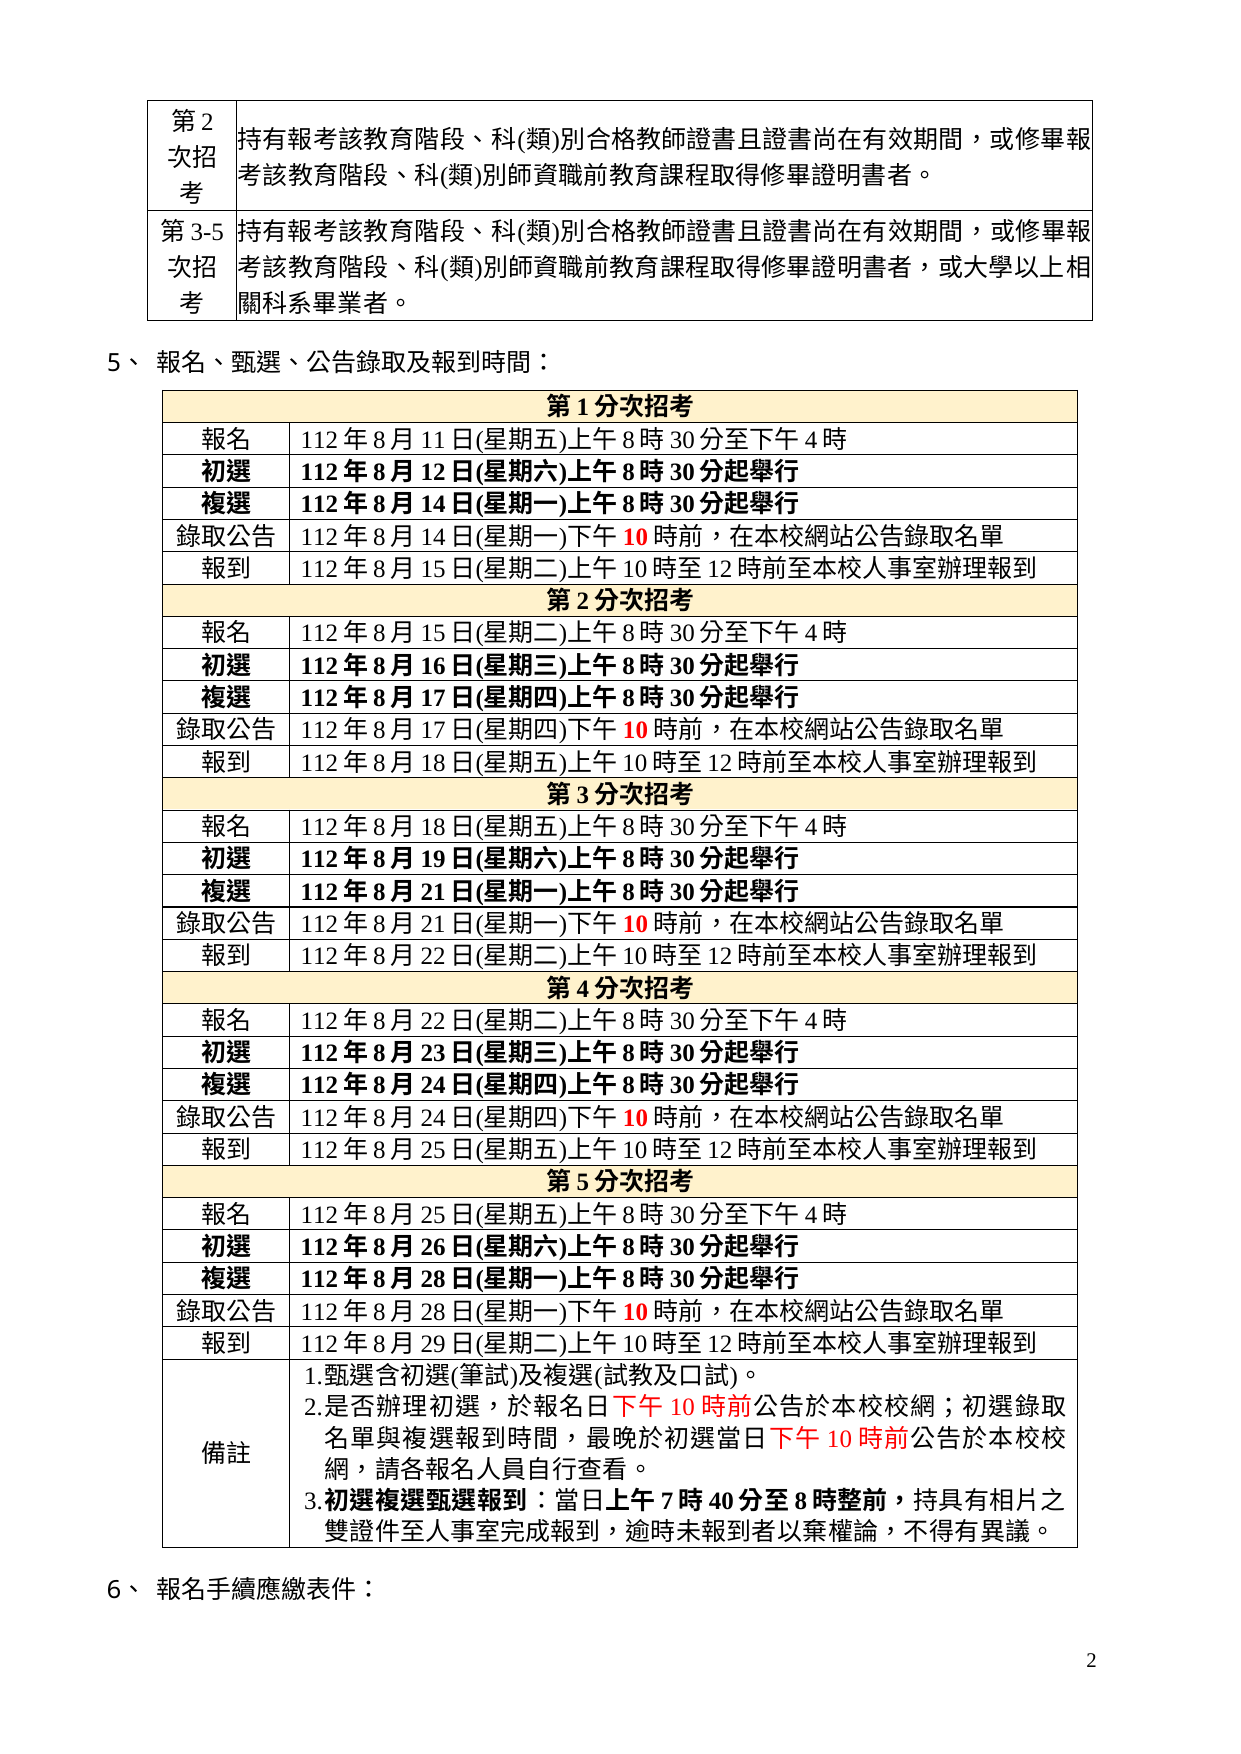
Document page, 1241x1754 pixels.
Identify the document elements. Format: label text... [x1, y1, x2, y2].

table_cell 112年8月29日(星期二)上午10時至12時前至本校人事室辦理報到 [290, 1327, 1077, 1358]
table_cell 複選 [163, 488, 289, 519]
table_cell 第3分次招考 [163, 778, 1077, 809]
table_cell 112年8月21日(星期一)下午10時前，在本校網站公告錄取名單 [290, 908, 1077, 939]
table_cell 報名 [163, 1198, 289, 1229]
table_cell 持有報考該教育階段、科(類)別合格教師證書且證書尚在有效期間，或修畢報考該教育階段、科(類)別師資職前教育課程取得修畢證明書者。 [237, 101, 1092, 210]
table_cell 初選 [163, 843, 289, 874]
table_cell 112年8月28日(星期一)上午8時30分起舉行 [290, 1263, 1077, 1294]
table_cell 報名 [163, 811, 289, 842]
table_cell 甄選含初選(筆試)及複選(試教及口試)。 是否辦理初選，於報名日下午10時前公告於本校校網；初選錄取名單與複選報到時間，最晚於初選當日下午10時前公告於本校校網，請各報名人員自行查看。 初選複選甄選報到：當日上午7時40分至8時整前，持具有相片之雙證件至人事室完成報到，逾時未報到者以棄權論，不得有異議。 [290, 1360, 1077, 1547]
table_cell 112年8月25日(星期五)上午10時至12時前至本校人事室辦理報到 [290, 1134, 1077, 1165]
table_cell 持有報考該教育階段、科(類)別合格教師證書且證書尚在有效期間，或修畢報考該教育階段、科(類)別師資職前教育課程取得修畢證明書者，或大學以上相關科系畢業者。 [237, 211, 1092, 320]
table_cell 初選 [163, 1037, 289, 1068]
table_cell 112年8月18日(星期五)上午8時30分至下午4時 [290, 811, 1077, 842]
table_cell 第5分次招考 [163, 1166, 1077, 1197]
table_cell 報到 [163, 746, 289, 777]
table_cell 報到 [163, 552, 289, 583]
table_cell 112年8月24日(星期四)下午10時前，在本校網站公告錄取名單 [290, 1101, 1077, 1132]
table_cell 報到 [163, 940, 289, 971]
table_cell 112年8月14日(星期一)下午10時前，在本校網站公告錄取名單 [290, 520, 1077, 551]
table_cell 初選 [163, 1230, 289, 1262]
table_cell 112年8月18日(星期五)上午10時至12時前至本校人事室辦理報到 [290, 746, 1077, 777]
table_cell 第2分次招考 [163, 585, 1077, 616]
table_cell 報到 [163, 1134, 289, 1165]
table_cell 複選 [163, 1069, 289, 1100]
table_cell 112年8月23日(星期三)上午8時30分起舉行 [290, 1037, 1077, 1068]
table_cell 報名 [163, 617, 289, 648]
list 報名手續應繳表件： [106, 1573, 1134, 1604]
table_cell 報到 [163, 1327, 289, 1358]
table_cell 112年8月21日(星期一)上午8時30分起舉行 [290, 875, 1077, 906]
table_cell 112年8月22日(星期二)上午10時至12時前至本校人事室辦理報到 [290, 940, 1077, 971]
table_cell 112年8月15日(星期二)上午8時30分至下午4時 [290, 617, 1077, 648]
list 報名、甄選、公告錄取及報到時間： [106, 346, 1134, 377]
table_cell 112年8月22日(星期二)上午8時30分至下午4時 [290, 1004, 1077, 1036]
table_cell 複選 [163, 681, 289, 713]
table_cell 112年8月11日(星期五)上午8時30分至下午4時 [290, 423, 1077, 454]
table_cell 錄取公告 [163, 1295, 289, 1326]
table_cell 112年8月28日(星期一)下午10時前，在本校網站公告錄取名單 [290, 1295, 1077, 1326]
table_cell 112年8月19日(星期六)上午8時30分起舉行 [290, 843, 1077, 874]
table_cell 112年8月26日(星期六)上午8時30分起舉行 [290, 1230, 1077, 1262]
table_cell 初選 [163, 455, 289, 487]
table_cell 錄取公告 [163, 908, 289, 939]
table_cell 複選 [163, 875, 289, 906]
table_cell 報名 [163, 423, 289, 454]
table_cell 第2次招考 [148, 101, 236, 210]
table_cell 備註 [163, 1360, 289, 1547]
table_cell 錄取公告 [163, 714, 289, 745]
table_cell 112年8月17日(星期四)下午10時前，在本校網站公告錄取名單 [290, 714, 1077, 745]
table_cell 錄取公告 [163, 1101, 289, 1132]
table_cell 112年8月14日(星期一)上午8時30分起舉行 [290, 488, 1077, 519]
table_cell 第3-5次招考 [148, 211, 236, 320]
table_cell 112年8月17日(星期四)上午8時30分起舉行 [290, 681, 1077, 713]
table_cell 112年8月24日(星期四)上午8時30分起舉行 [290, 1069, 1077, 1100]
table_cell 複選 [163, 1263, 289, 1294]
table_cell 第4分次招考 [163, 972, 1077, 1003]
table_cell 112年8月25日(星期五)上午8時30分至下午4時 [290, 1198, 1077, 1229]
table_cell 錄取公告 [163, 520, 289, 551]
table_cell 報名 [163, 1004, 289, 1036]
table_cell 112年8月12日(星期六)上午8時30分起舉行 [290, 455, 1077, 487]
table_cell 112年8月15日(星期二)上午10時至12時前至本校人事室辦理報到 [290, 552, 1077, 583]
table_cell 112年8月16日(星期三)上午8時30分起舉行 [290, 649, 1077, 680]
table_cell 初選 [163, 649, 289, 680]
table_header 第1分次招考 [163, 391, 1077, 422]
